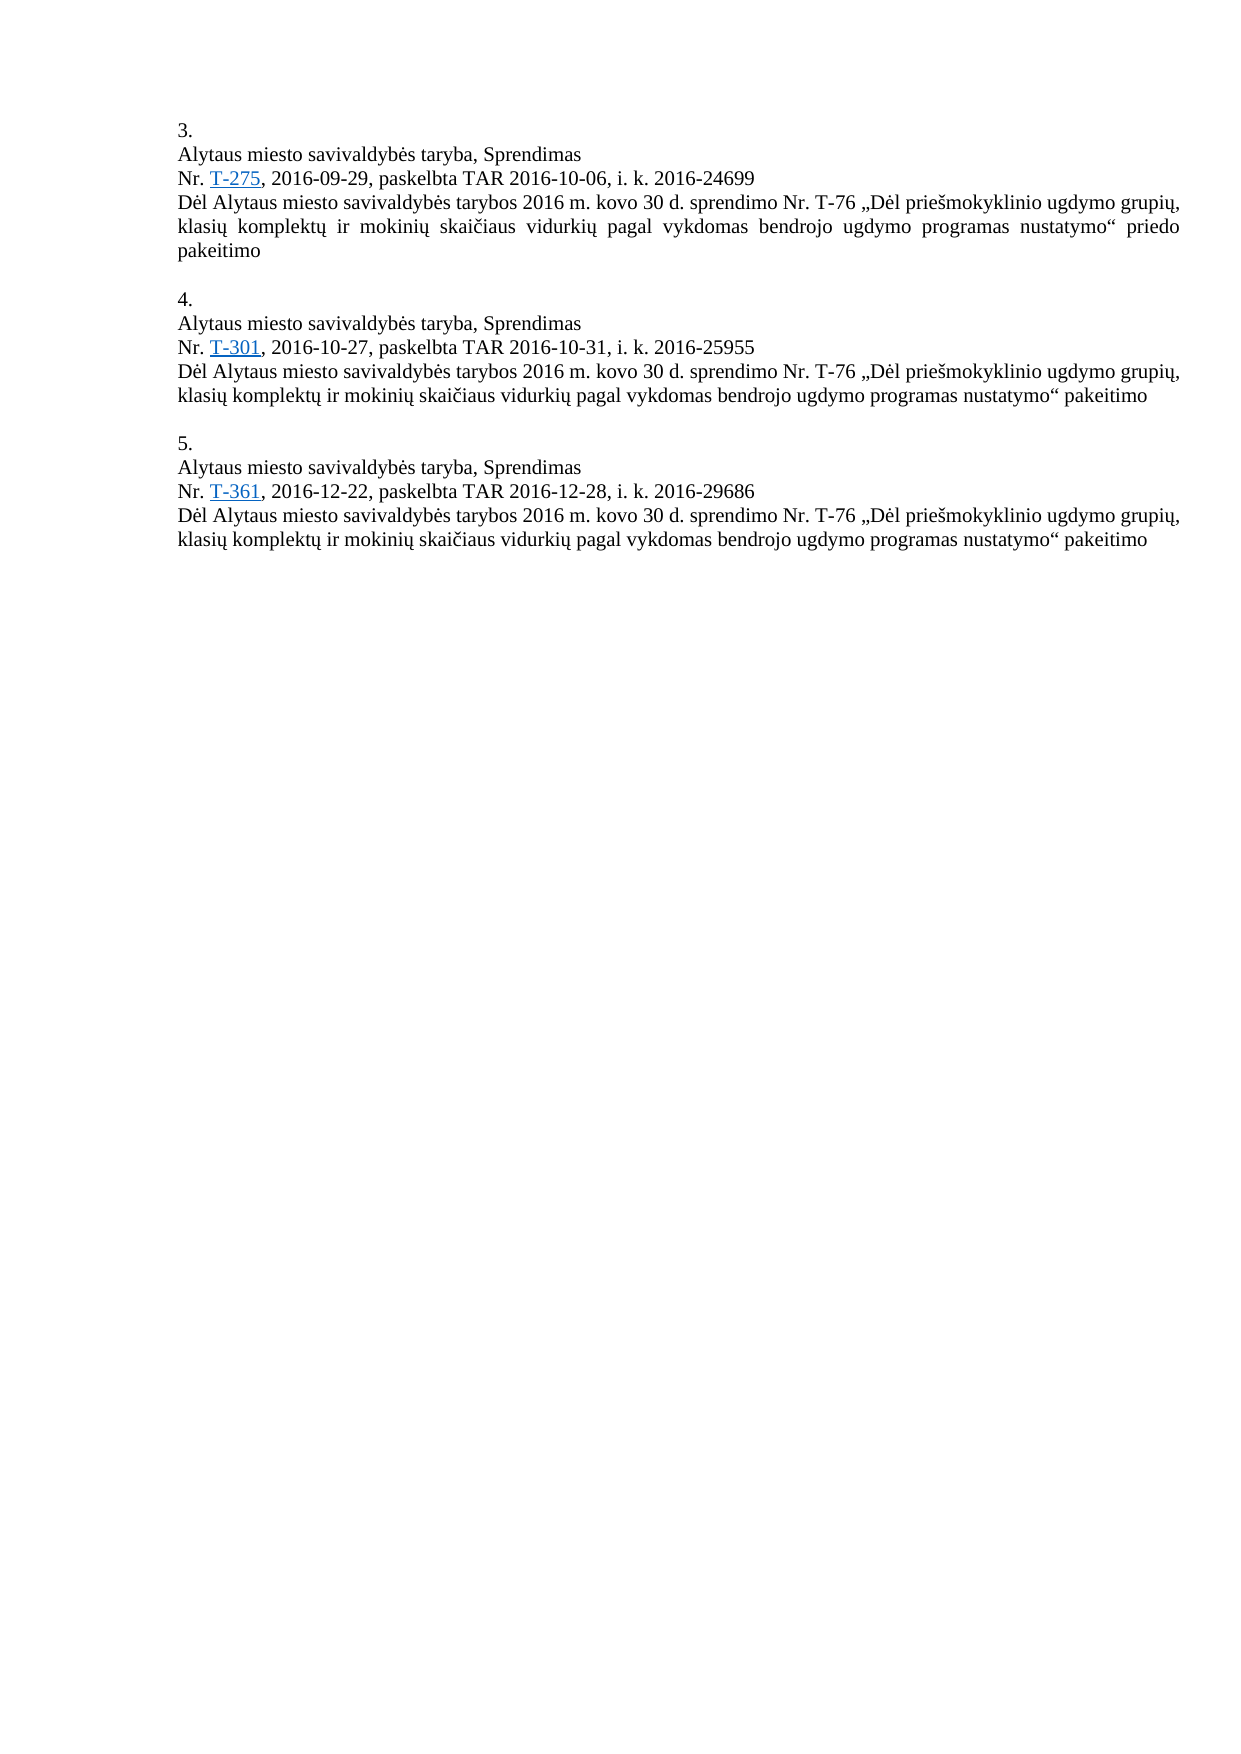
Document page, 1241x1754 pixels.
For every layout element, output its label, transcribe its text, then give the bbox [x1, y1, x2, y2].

text Alytaus miesto savivaldybės taryba, Sprendimas [177, 455, 1181, 479]
text Dėl Alytaus miesto savivaldybės tarybos 2016 m. kovo 30 d. sprendimo Nr. T-76 „Dėl priešmokyklinio ugdymo grupių, klasių komplektų ir mokinių skaičiaus vidurkių pagal vykdomas bendrojo ugdymo programas nustatymo“ priedo pakeitimo [177, 190, 1181, 262]
text 5. [177, 431, 1181, 455]
text Nr. T-301, 2016-10-27, paskelbta TAR 2016-10-31, i. k. 2016-25955 [177, 335, 1181, 359]
text Dėl Alytaus miesto savivaldybės tarybos 2016 m. kovo 30 d. sprendimo Nr. T-76 „Dėl priešmokyklinio ugdymo grupių, klasių komplektų ir mokinių skaičiaus vidurkių pagal vykdomas bendrojo ugdymo programas nustatymo“ pakeitimo [177, 359, 1181, 407]
text Dėl Alytaus miesto savivaldybės tarybos 2016 m. kovo 30 d. sprendimo Nr. T-76 „Dėl priešmokyklinio ugdymo grupių, klasių komplektų ir mokinių skaičiaus vidurkių pagal vykdomas bendrojo ugdymo programas nustatymo“ pakeitimo [177, 503, 1181, 551]
text Nr. T-275, 2016-09-29, paskelbta TAR 2016-10-06, i. k. 2016-24699 [177, 166, 1181, 190]
text Alytaus miesto savivaldybės taryba, Sprendimas [177, 311, 1181, 335]
text Alytaus miesto savivaldybės taryba, Sprendimas [177, 142, 1181, 166]
text 3. [177, 118, 1181, 142]
text Nr. T-361, 2016-12-22, paskelbta TAR 2016-12-28, i. k. 2016-29686 [177, 479, 1181, 503]
text 4. [177, 287, 1181, 311]
